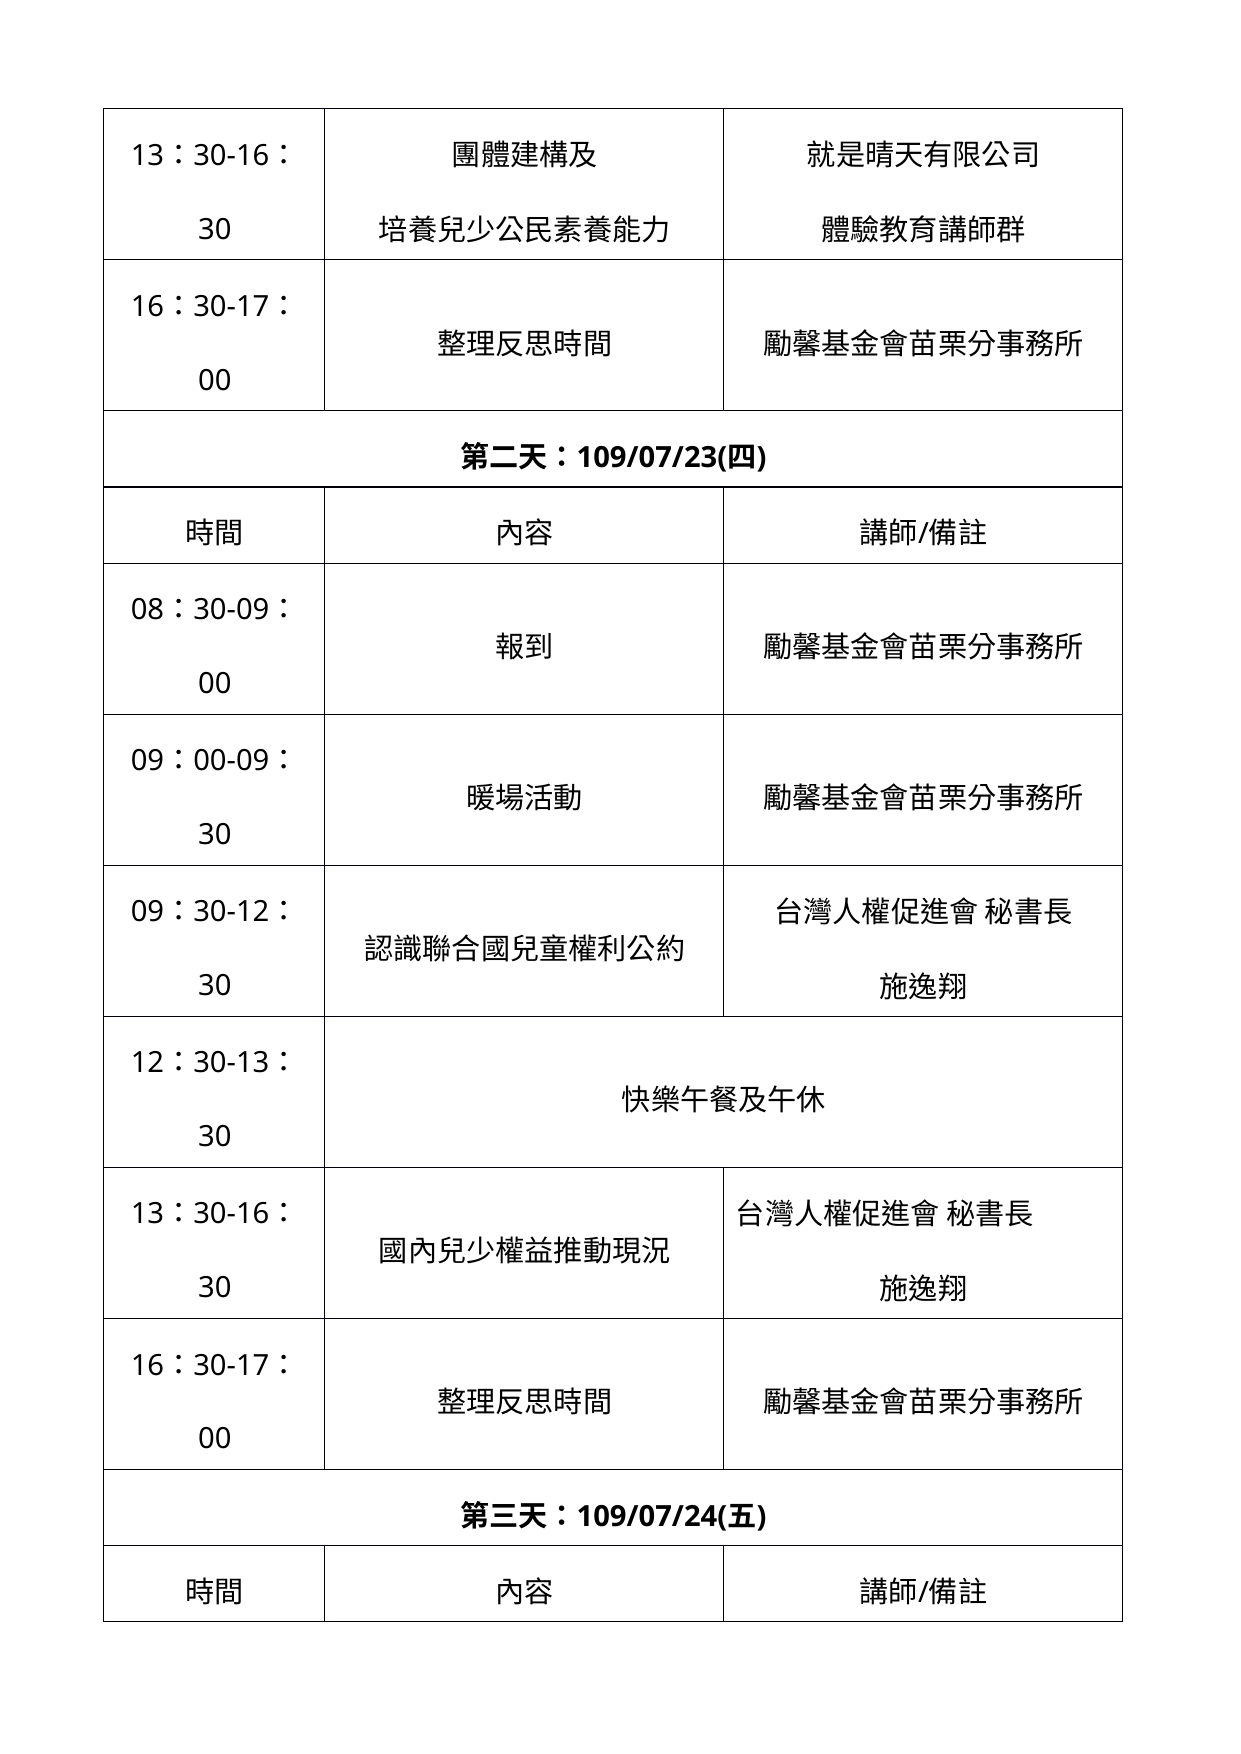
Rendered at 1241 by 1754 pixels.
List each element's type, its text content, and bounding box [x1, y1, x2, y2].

table_cell 國內兒少權益推動現況 [325, 1168, 723, 1318]
table_cell 報到 [325, 564, 723, 713]
table_cell 第三天：109/07/24(五) [104, 1470, 1122, 1545]
table_cell 08：30-09：00 [104, 564, 324, 713]
table_cell 認識聯合國兒童權利公約 [325, 866, 723, 1016]
table_cell 勵馨基金會苗栗分事務所 [724, 715, 1122, 864]
table_cell 快樂午餐及午休 [325, 1017, 1122, 1167]
table_cell 16：30-17：00 [104, 260, 324, 410]
table_cell 就是晴天有限公司 體驗教育講師群 [724, 109, 1122, 259]
table_cell 13：30-16：30 [104, 1168, 324, 1318]
table_cell 09：00-09：30 [104, 715, 324, 864]
table_cell 第二天：109/07/23(四) [104, 411, 1122, 486]
table_cell 台灣人權促進會 秘書長 施逸翔 [724, 866, 1122, 1016]
table_cell 講師/備註 [724, 488, 1122, 562]
table_cell 整理反思時間 [325, 1319, 723, 1469]
table_cell 勵馨基金會苗栗分事務所 [724, 1319, 1122, 1469]
table_cell 內容 [325, 1546, 723, 1621]
table_cell 台灣人權促進會 秘書長 施逸翔 [724, 1168, 1122, 1318]
table_cell 時間 [104, 1546, 324, 1621]
table_cell 時間 [104, 488, 324, 562]
table_cell 勵馨基金會苗栗分事務所 [724, 564, 1122, 713]
table_cell 講師/備註 [724, 1546, 1122, 1621]
table_cell 16：30-17：00 [104, 1319, 324, 1469]
table_cell 整理反思時間 [325, 260, 723, 410]
table_cell 暖場活動 [325, 715, 723, 864]
table_cell 內容 [325, 488, 723, 562]
table_cell 勵馨基金會苗栗分事務所 [724, 260, 1122, 410]
table_cell 12：30-13：30 [104, 1017, 324, 1167]
table_cell 09：30-12：30 [104, 866, 324, 1016]
table_cell 團體建構及 培養兒少公民素養能力 [325, 109, 723, 259]
table_cell 13：30-16：30 [104, 109, 324, 259]
